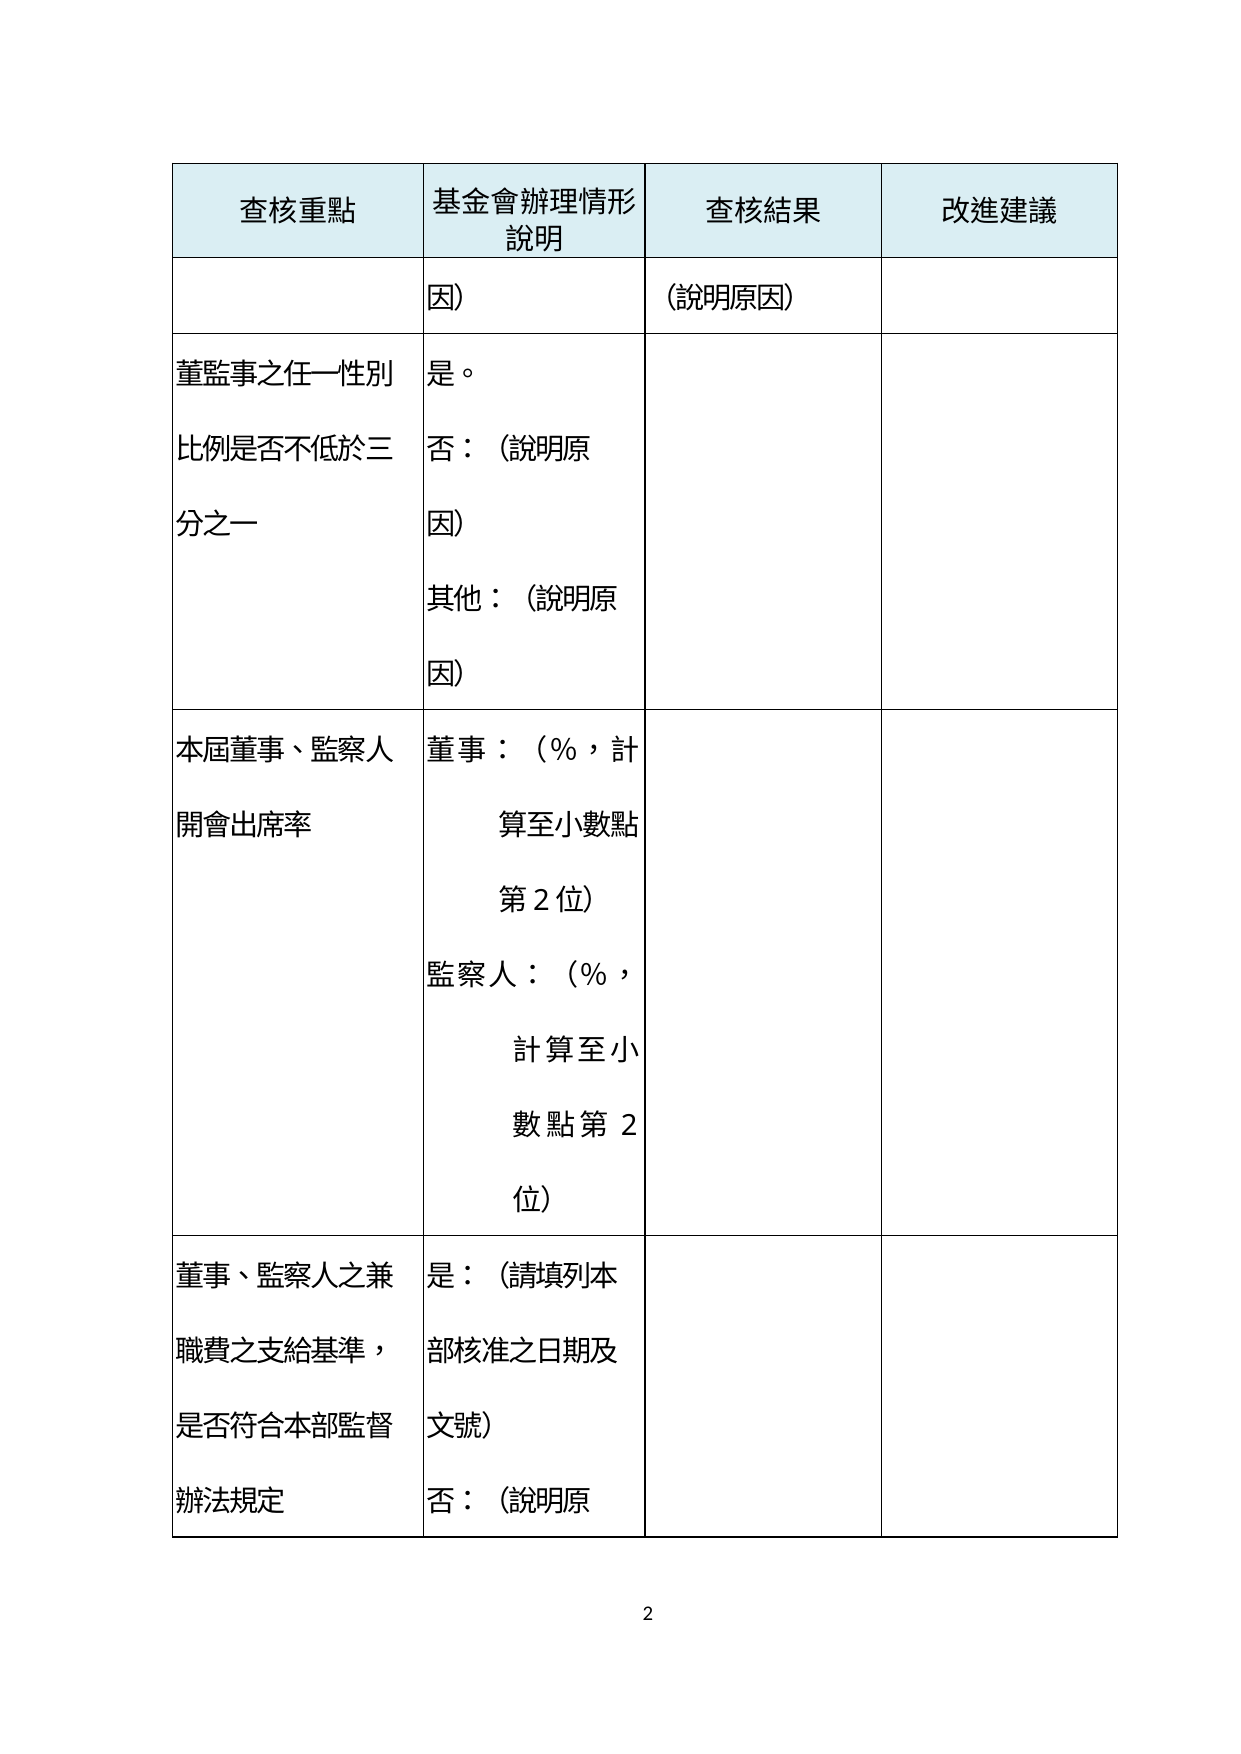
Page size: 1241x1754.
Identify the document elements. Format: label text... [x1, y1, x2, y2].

table_cell 董事、監察人之兼職費之支給基準，是否符合本部監督辦法規定 [173, 1236, 423, 1536]
table_cell [646, 334, 881, 709]
table_cell [173, 258, 423, 333]
table_cell 董監事之任一性別比例是否不低於三分之一 [173, 334, 423, 709]
table_header 基金會辦理情形說明 [424, 164, 644, 257]
table_cell [646, 710, 881, 1235]
table_header 查核重點 [173, 164, 423, 257]
table_header 查核結果 [646, 164, 881, 257]
table_cell （說明原因） [646, 258, 881, 333]
table_cell [882, 1236, 1117, 1536]
table_cell 董事：（％，計算至小數點第2位） 監察人：（％，計算至小數點第2位） [424, 710, 644, 1235]
table_cell [646, 1236, 881, 1536]
table_cell [882, 334, 1117, 709]
table_cell [882, 258, 1117, 333]
table_cell 是：（請填列本部核准之日期及文號） 否：（說明原 [424, 1236, 644, 1536]
table_cell 是。 否：（說明原因） 其他：（說明原因） [424, 334, 644, 709]
table_header 改進建議 [882, 164, 1117, 257]
table_cell 本屆董事、監察人開會出席率 [173, 710, 423, 1235]
table_cell 因） [424, 258, 644, 333]
table_cell [882, 710, 1117, 1235]
